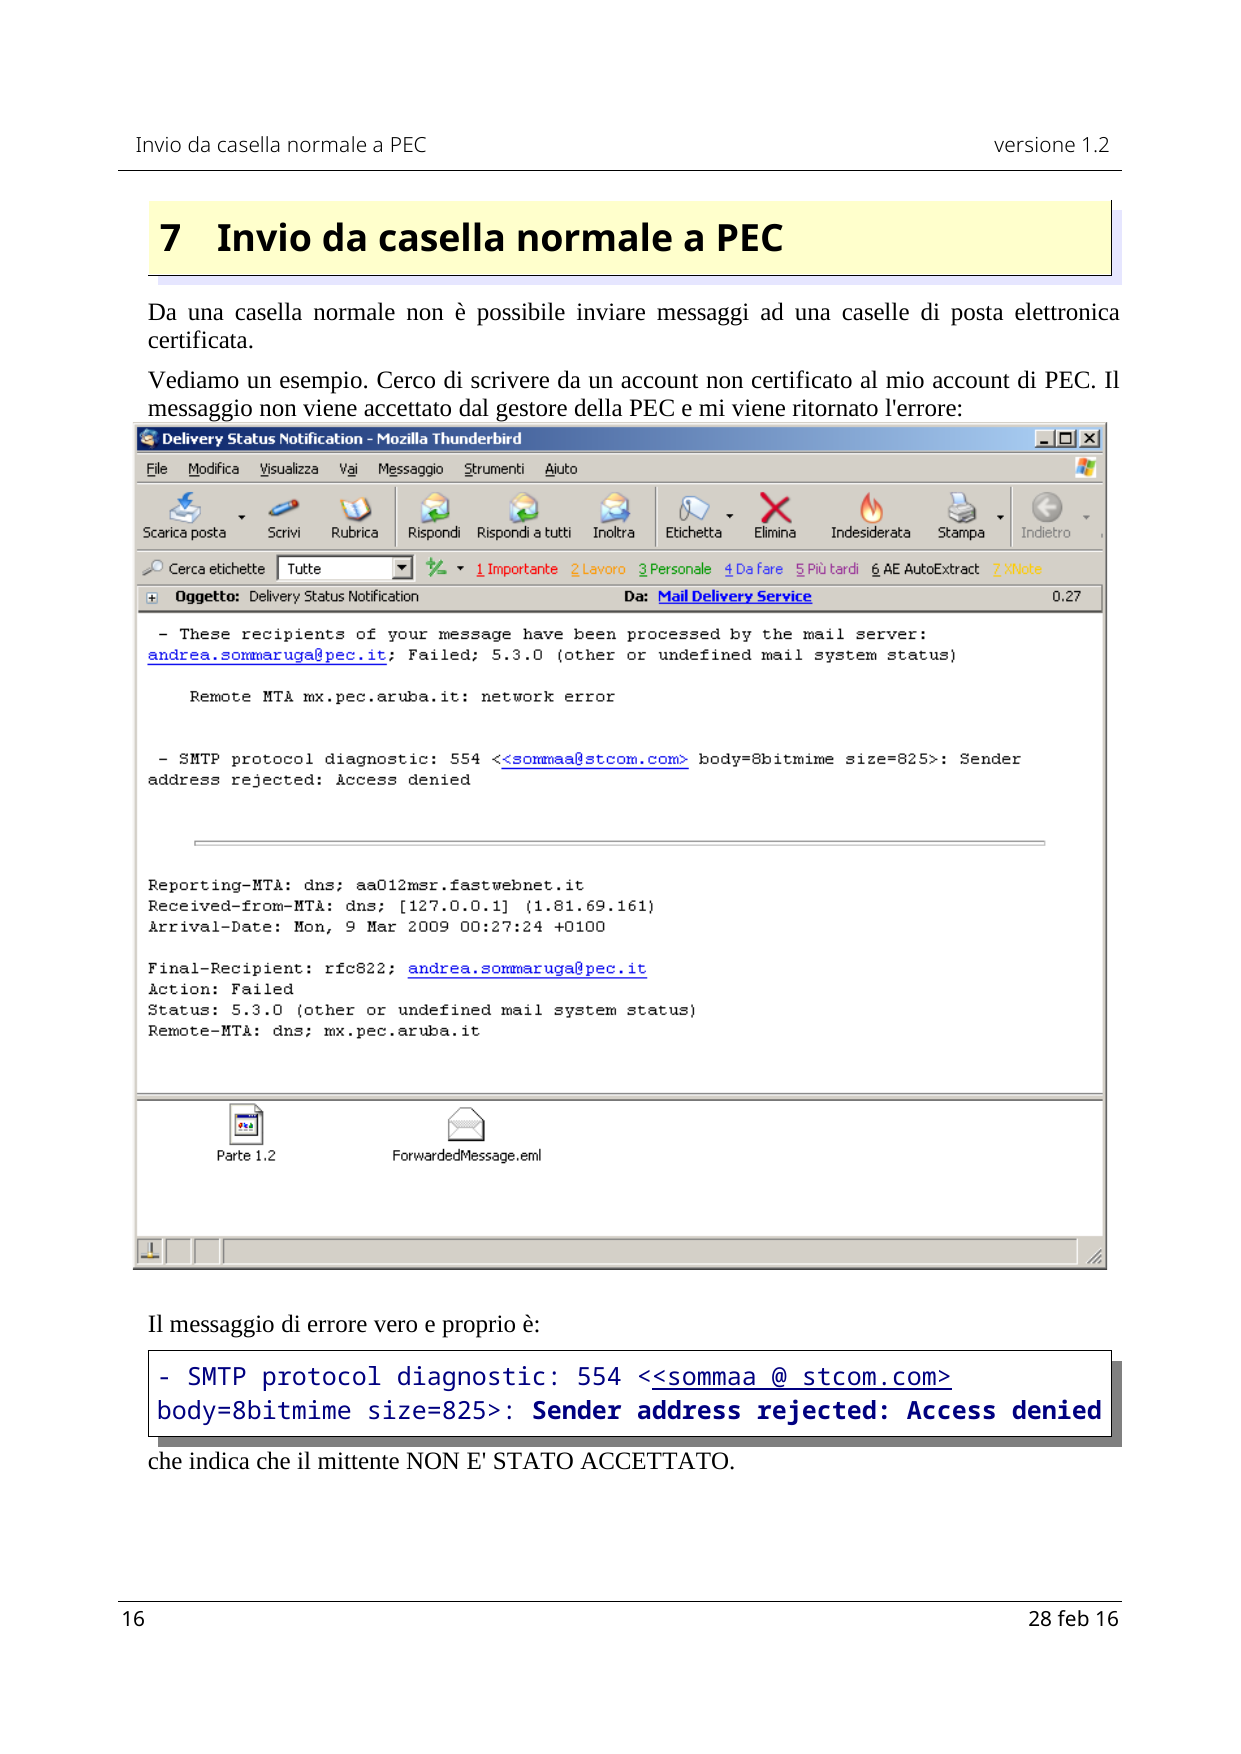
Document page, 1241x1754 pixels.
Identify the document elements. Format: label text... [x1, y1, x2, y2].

picture [132, 422, 1108, 1270]
text Vediamo un esempio. Cerco di scrivere da un account non certificato al mio account di PEC. Il messaggio non viene accettato dal gestore della PEC e mi viene ritornato l'errore: [148, 366, 1122, 422]
text Da una casella normale non è possibile inviare messaggi ad una caselle di posta elettronica certificata. [148, 298, 1122, 354]
text Il messaggio di errore vero e proprio è: [148, 1310, 1122, 1338]
text che indica che il mittente NON E' STATO ACCETTATO. [148, 1447, 1122, 1475]
text - SMTP protocol diagnostic: 554 <<sommaa @ stcom.com> body=8bitmime size=825>: Sender address rejected: Access denied [149, 1351, 1111, 1436]
subtitle Invio da casella normale a PEC [149, 201, 1111, 274]
